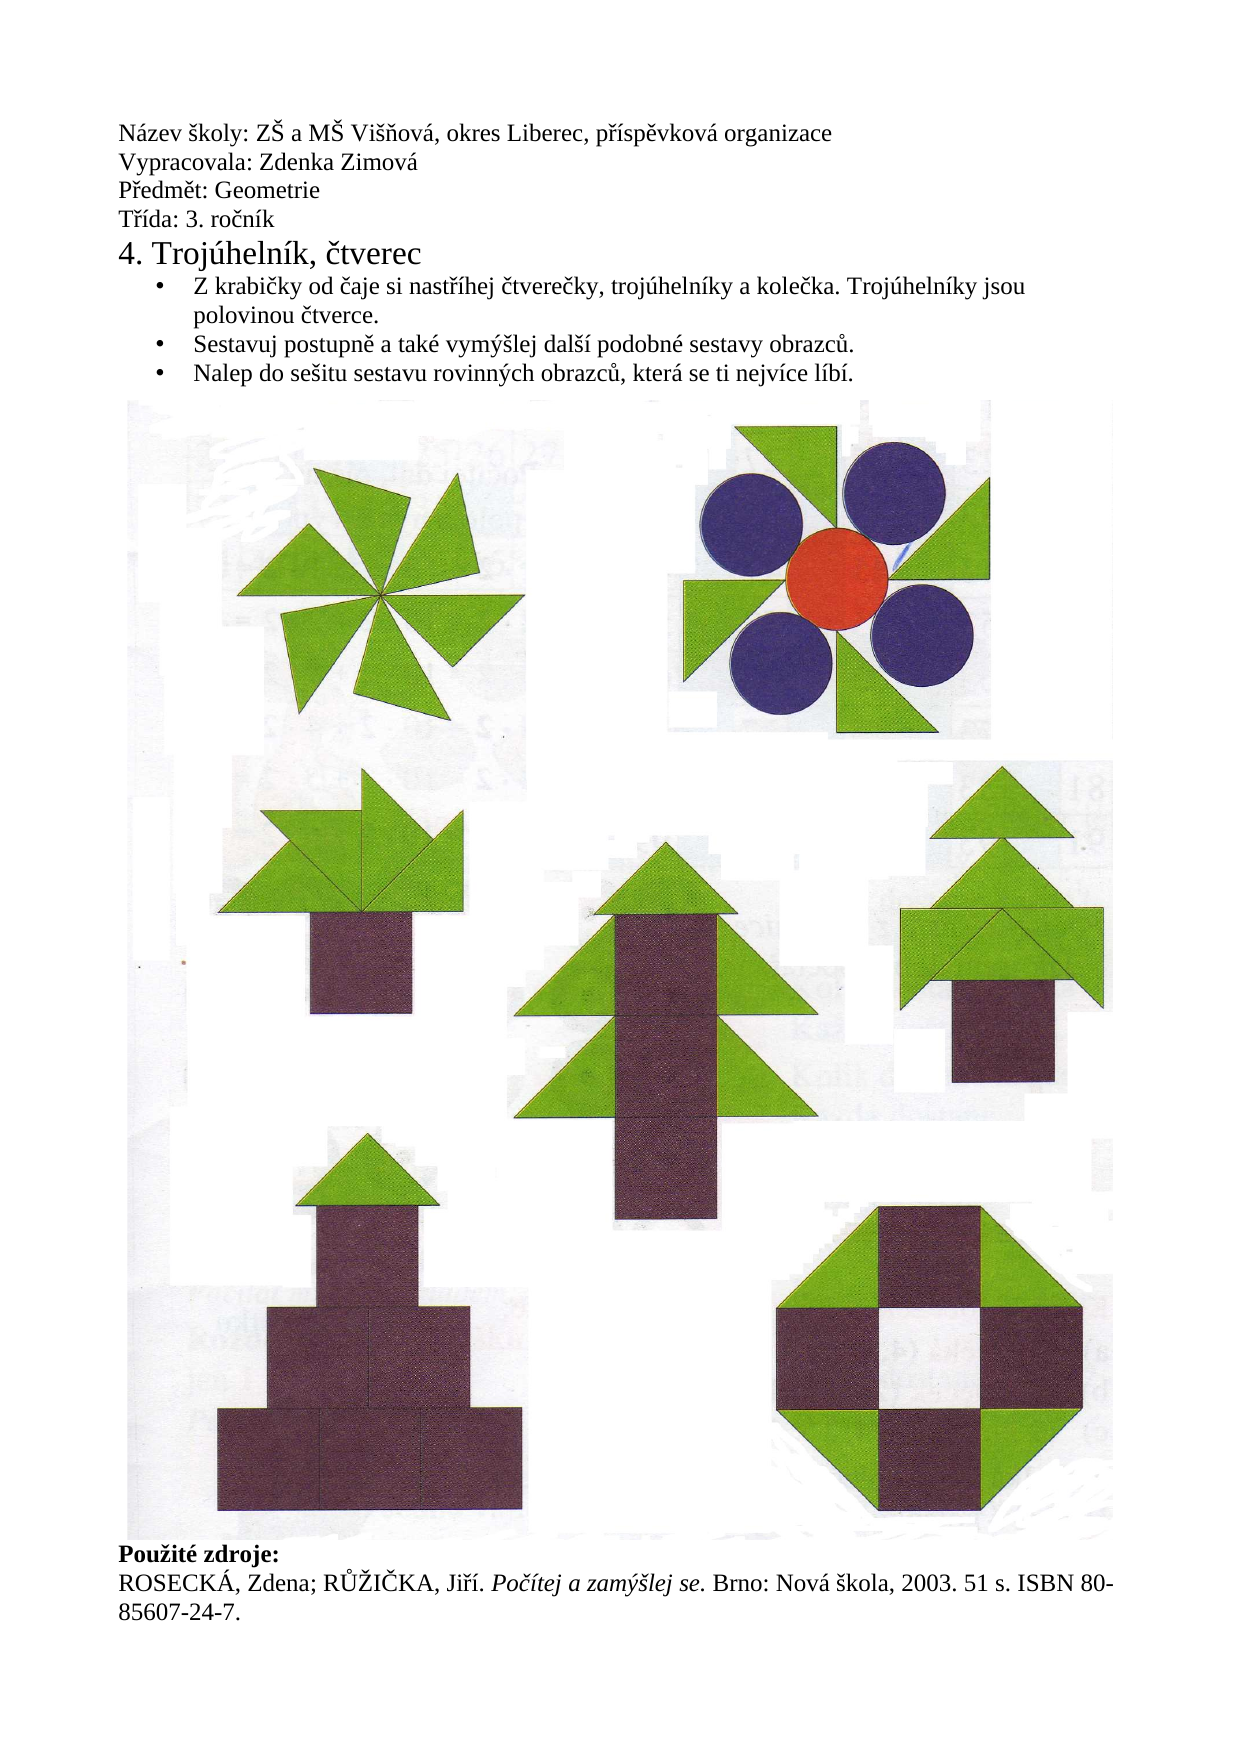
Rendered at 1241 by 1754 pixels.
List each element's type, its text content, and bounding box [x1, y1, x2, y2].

text Předmět: Geometrie [118, 176, 1122, 204]
text Třída: 3. ročník [118, 204, 1122, 233]
text Název školy: ZŠ a MŠ Višňová, okres Liberec, příspěvková organizace [118, 118, 1122, 147]
text Vypracovala: Zdenka Zimová [118, 147, 1122, 176]
text ROSECKÁ, Zdena; RŮŽIČKA, Jiří. Počítej a zamýšlej se. Brno: Nová škola, 2003. 51 s. ISBN 80-85607-24-7. [118, 1568, 1122, 1626]
text Použité zdroje: [118, 386, 1122, 1568]
list Sestavuj postupně a také vymýšlej další podobné sestavy obrazců. [156, 329, 1122, 358]
text 4. Trojúhelník, čtverec [118, 233, 1122, 271]
picture [1037, 400, 1113, 891]
list Z krabičky od čaje si nastříhej čtverečky, trojúhelníky a kolečka. Trojúhelníky jsou polovinou čtverce. [156, 271, 1122, 329]
list Nalep do sešitu sestavu rovinných obrazců, která se ti nejvíce líbí. [156, 358, 1122, 386]
